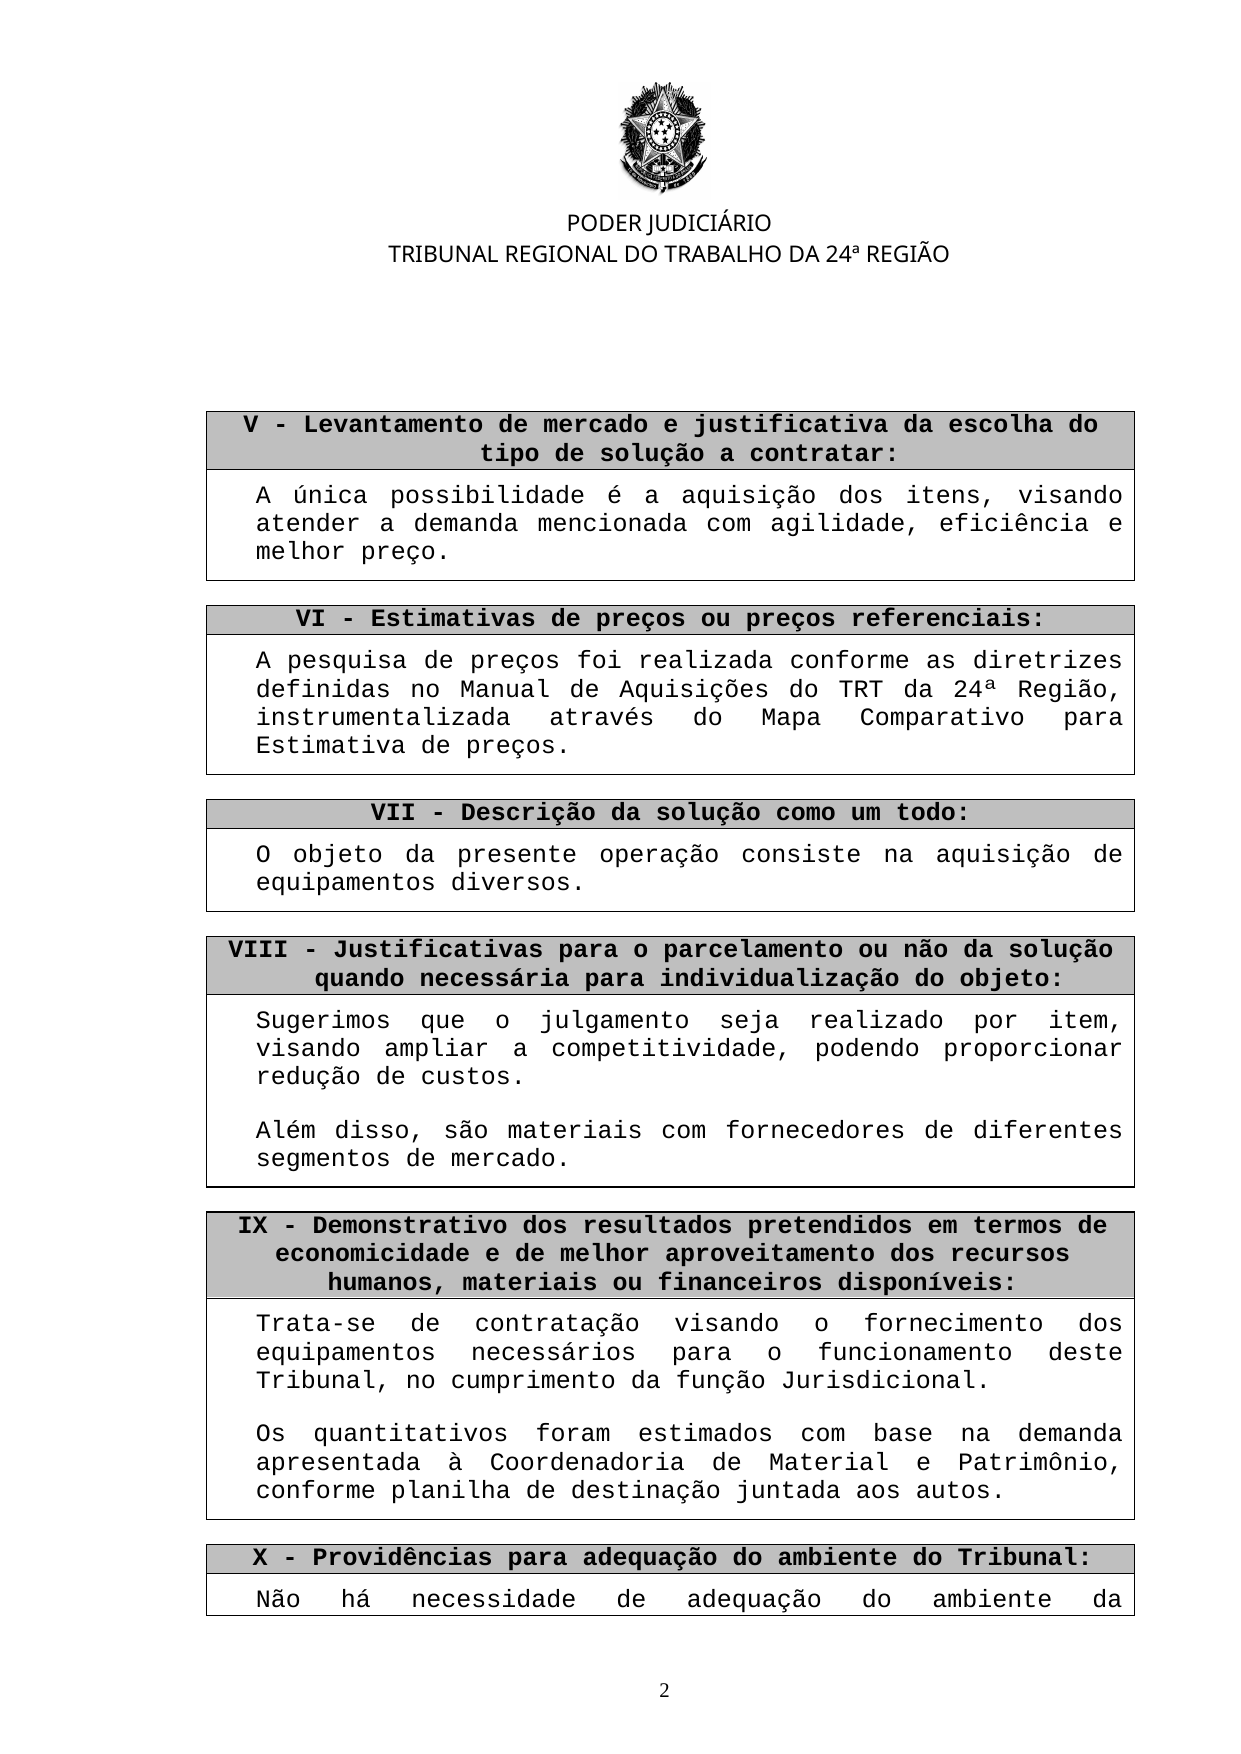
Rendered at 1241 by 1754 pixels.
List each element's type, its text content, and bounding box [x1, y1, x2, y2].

table_cell O objeto da presente operação consiste na aquisição de equipamentos diversos. [207, 829, 1134, 911]
picture [618, 82, 711, 200]
table_header Providências para adequação do ambiente do Tribunal: [207, 1545, 1134, 1573]
table_header Descrição da solução como um todo: [207, 800, 1134, 828]
table_cell Trata-se de contratação visando o fornecimento dos equipamentos necessários para o funcionamento deste Tribunal, no cumprimento da função Jurisdicional. Os quantitativos foram estimados com base na demanda apresentada à Coordenadoria de Material e Patrimônio, conforme planilha de destinação juntada aos autos. [207, 1299, 1134, 1518]
table_header Demonstrativo dos resultados pretendidos em termos de economicidade e de melhor aproveitamento dos recursos humanos, materiais ou financeiros disponíveis: [207, 1213, 1134, 1297]
table_cell Não há necessidade de adequação do ambiente da [207, 1574, 1134, 1615]
table_cell A pesquisa de preços foi realizada conforme as diretrizes definidas no Manual de Aquisições do TRT da 24ª Região, instrumentalizada através do Mapa Comparativo para Estimativa de preços. [207, 635, 1134, 774]
table_cell Sugerimos que o julgamento seja realizado por item, visando ampliar a competitividade, podendo proporcionar redução de custos. Além disso, são materiais com fornecedores de diferentes segmentos de mercado. [207, 995, 1134, 1186]
table_header Justificativas para o parcelamento ou não da solução quando necessária para individualização do objeto: [207, 937, 1134, 994]
table_header Levantamento de mercado e justificativa da escolha do tipo de solução a contratar: [207, 412, 1134, 469]
table_cell A única possibilidade é a aquisição dos itens, visando atender a demanda mencionada com agilidade, eficiência e melhor preço. [207, 470, 1134, 580]
table_header Estimativas de preços ou preços referenciais: [207, 606, 1134, 634]
